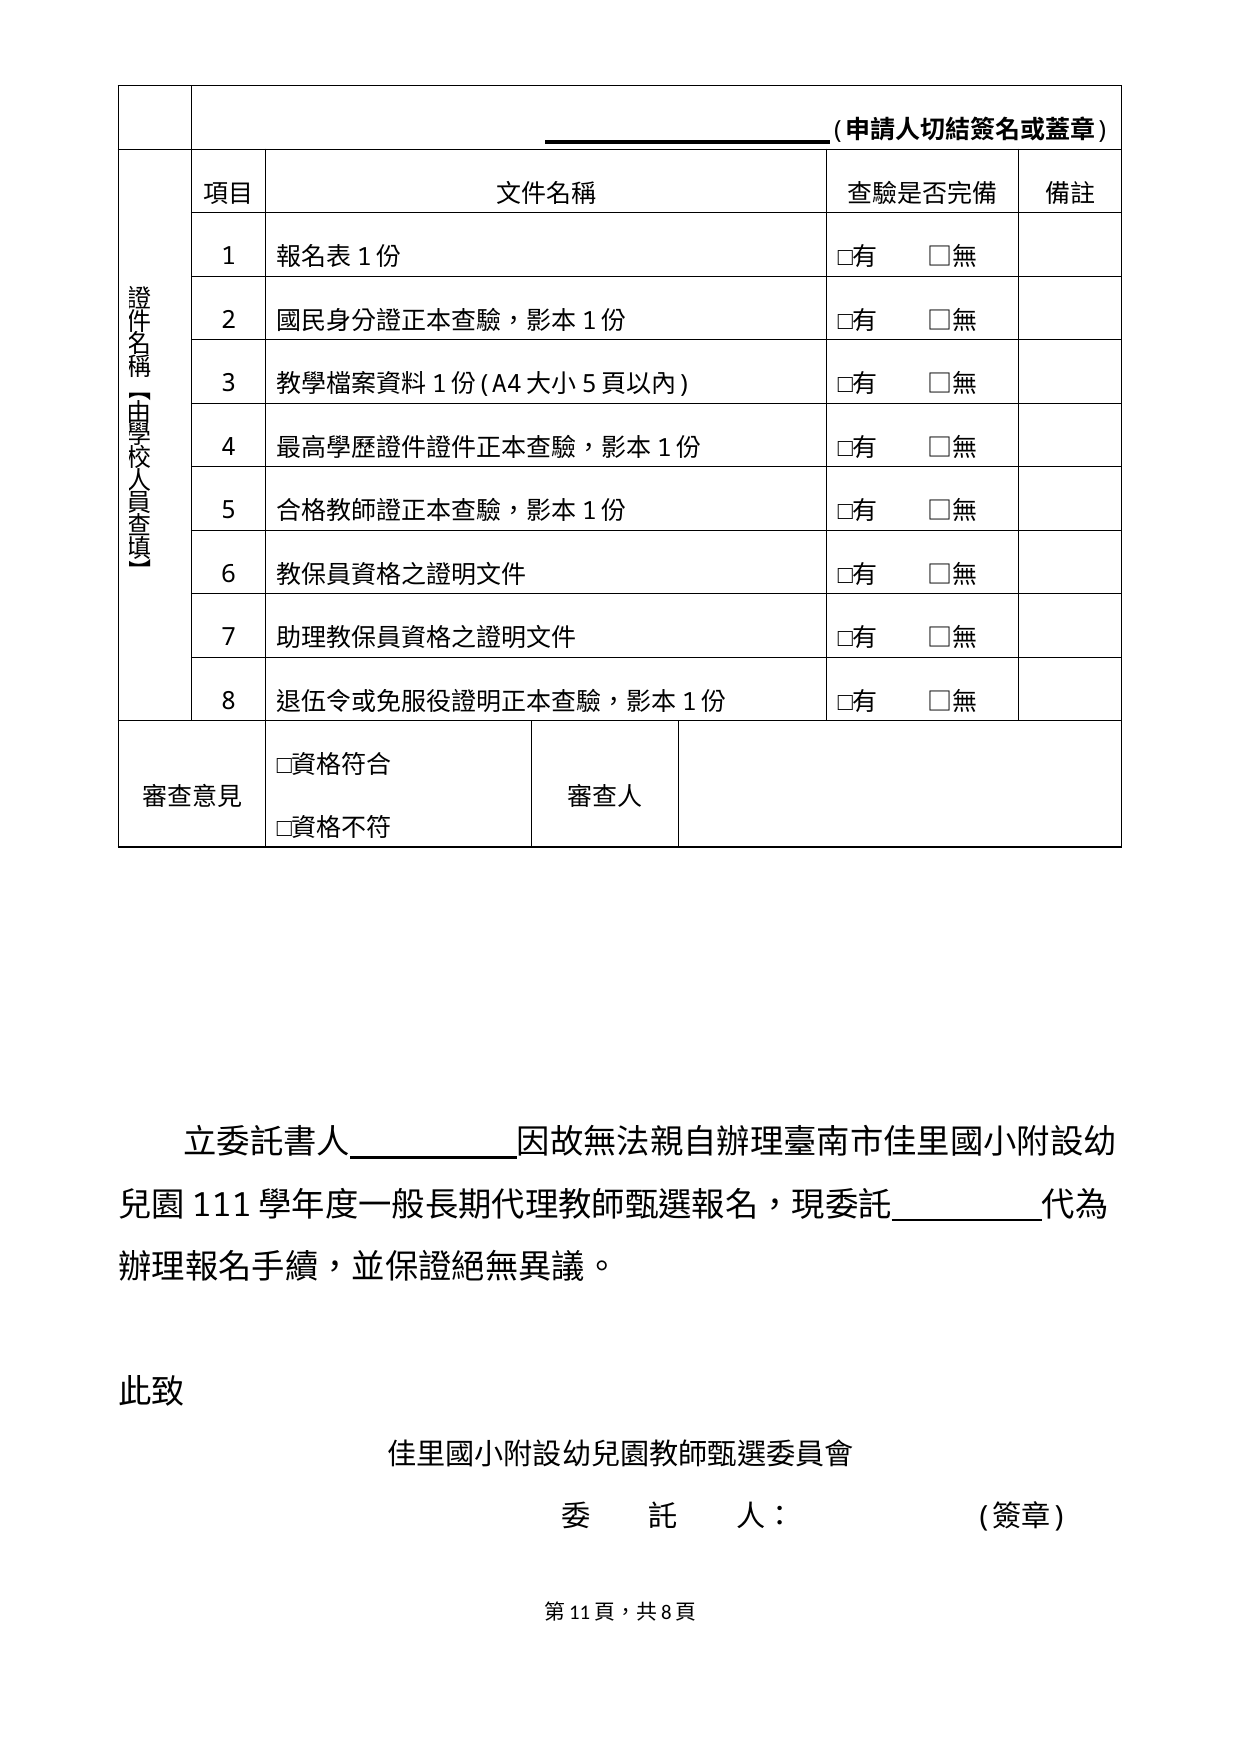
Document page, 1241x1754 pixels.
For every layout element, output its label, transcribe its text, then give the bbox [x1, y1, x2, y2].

table_cell 查驗是否完備 [827, 150, 1018, 212]
table_cell 審查意見 [119, 721, 265, 846]
table_cell 3 [192, 340, 265, 403]
table_cell 教學檔案資料1份(A4大小5頁以內) [266, 340, 826, 403]
table_cell □資格符合 □資格不符 [266, 721, 531, 846]
table_cell 合格教師證正本查驗，影本1份 [266, 467, 826, 530]
table_cell □有 □無 [827, 340, 1018, 403]
table_cell 備註 [1019, 150, 1121, 212]
text 委 託 人： (簽章) [118, 1472, 1122, 1535]
table_cell □有 □無 [827, 277, 1018, 339]
table_cell [1019, 531, 1121, 593]
table_cell □有 □無 [827, 594, 1018, 657]
table_cell [119, 86, 191, 148]
table_cell [1019, 658, 1121, 720]
table_cell [1019, 467, 1121, 530]
table_cell 8 [192, 658, 265, 720]
table_cell [1019, 404, 1121, 466]
table_cell 證件名稱【由學校人員查填】 [119, 150, 191, 720]
table_cell □有 □無 [827, 213, 1018, 276]
table_cell [679, 721, 1121, 846]
table_cell (申請人切結簽名或蓋章) [192, 86, 1121, 148]
table_cell □有 □無 [827, 467, 1018, 530]
text 立委託書人 因故無法親自辦理臺南市佳里國小附設幼兒園111學年度一般長期代理教師甄選報名，現委託 代為辦理報名手續，並保證絕無異議。 [118, 1097, 1122, 1285]
text 此致 [118, 1347, 1122, 1410]
table_cell □有 □無 [827, 404, 1018, 466]
table_cell 項目 [192, 150, 265, 212]
table_cell 2 [192, 277, 265, 339]
table_cell 6 [192, 531, 265, 593]
table_cell [1019, 340, 1121, 403]
table_cell 報名表1份 [266, 213, 826, 276]
table_cell 審查人 [532, 721, 678, 846]
table_cell 7 [192, 594, 265, 657]
table_cell □有 □無 [827, 658, 1018, 720]
table_cell [1019, 594, 1121, 657]
table_cell □有 □無 [827, 531, 1018, 593]
table_cell 助理教保員資格之證明文件 [266, 594, 826, 657]
text 佳里國小附設幼兒園教師甄選委員會 [118, 1410, 1122, 1472]
table_cell 最高學歷證件證件正本查驗，影本1份 [266, 404, 826, 466]
table_cell [1019, 213, 1121, 276]
table_cell 4 [192, 404, 265, 466]
table_cell 國民身分證正本查驗，影本1份 [266, 277, 826, 339]
table_cell 教保員資格之證明文件 [266, 531, 826, 593]
table_cell 1 [192, 213, 265, 276]
table_cell 5 [192, 467, 265, 530]
table_cell 退伍令或免服役證明正本查驗，影本1份 [266, 658, 826, 720]
table_cell 文件名稱 [266, 150, 826, 212]
table_cell [1019, 277, 1121, 339]
